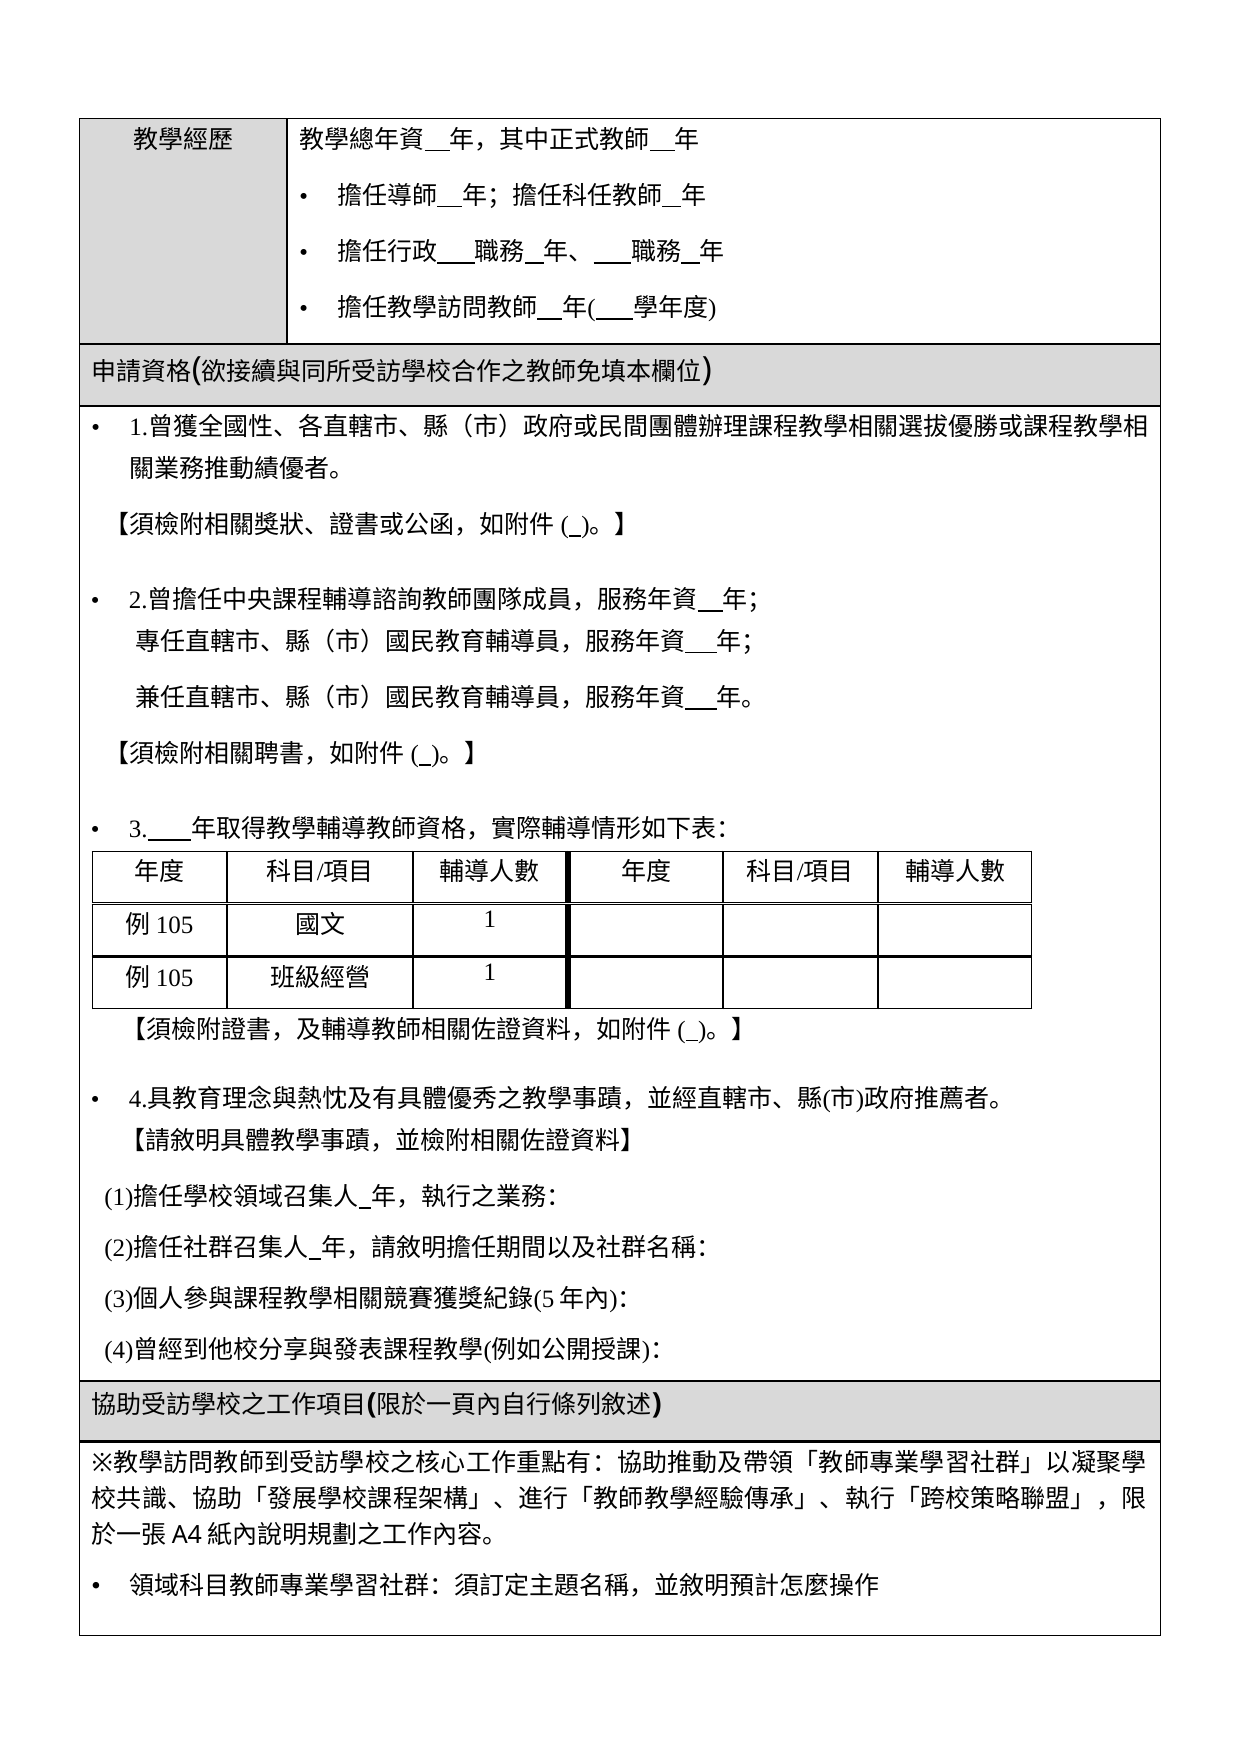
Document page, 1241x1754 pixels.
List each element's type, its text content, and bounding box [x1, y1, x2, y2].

table_cell [879, 958, 1031, 1008]
table_cell [571, 905, 722, 955]
table_cell 教學經歷 [80, 119, 286, 343]
table_cell 1 [414, 958, 565, 1008]
table_cell 班級經營 [228, 958, 412, 1008]
table_header 科目/項目 [228, 852, 412, 902]
table_cell 國文 [228, 905, 412, 955]
table_header 年度 [93, 852, 226, 902]
table_cell ※教學訪問教師到受訪學校之核心工作重點有：協助推動及帶領「教師專業學習社群」以凝聚學校共識、協助「發展學校課程架構」、進行「教師教學經驗傳承」、執行「跨校策略聯盟」，限於一張A4紙內說明規劃之工作內容。 領域科目教師專業學習社群：須訂定主題名稱，並敘明預計怎麼操作 教學經驗傳承：利用活化教學或創新教學示範之策略推動，並輔以備課、觀課、議課、協同教學的方式… 發展學校課程架構：規劃協助之課程，課程性質為何?如何規劃? 跨校策略聯盟： [80, 1443, 1160, 1635]
table_cell [724, 905, 877, 955]
table_cell 教學總年資 年，其中正式教師 年 擔任導師 年；擔任科任教師 年 擔任行政 職務 年、 職務 年 擔任教學訪問教師 年( 學年度) [288, 119, 1160, 343]
table_cell [724, 958, 877, 1008]
table_cell 例105 [93, 905, 226, 955]
table_cell [879, 905, 1031, 955]
table_cell 1 [414, 905, 565, 955]
table_cell 1.曾獲全國性、各直轄市、縣（市）政府或民間團體辦理課程教學相關選拔優勝或課程教學相關業務推動績優者。 【須檢附相關獎狀、證書或公函，如附件 ( )。】 2.曾擔任中央課程輔導諮詢教師團隊成員，服務年資 年； 專任直轄市、縣（市）國民教育輔導員，服務年資 年； 兼任直轄市、縣（市）國民教育輔導員，服務年資 年。 【須檢附相關聘書，如附件 ( )。】 3. 年取得教學輔導教師資格，實際輔導情形如下表： 【須檢附證書，及輔導教師相關佐證資料，如附件 ( )。】 4.具教育理念與熱忱及有具體優秀之教學事蹟，並經直轄市、縣(市)政府推薦者。 【請敘明具體教學事蹟，並檢附相關佐證資料】 (1)擔任學校領域召集人 年，執行之業務： (2)擔任社群召集人 年，請敘明擔任期間以及社群名稱： (3)個人參與課程教學相關競賽獲獎紀錄(5年內)： (4)曾經到他校分享與發表課程教學(例如公開授課)： [80, 407, 1160, 1380]
table_cell [571, 958, 722, 1008]
table_header 科目/項目 [724, 852, 877, 902]
table_cell 例105 [93, 958, 226, 1008]
table_header 年度 [571, 852, 722, 902]
table_cell 協助受訪學校之工作項目(限於一頁內自行條列敘述) [80, 1382, 1160, 1440]
table_header 輔導人數 [414, 852, 565, 902]
table_header 輔導人數 [879, 852, 1031, 902]
table_cell 申請資格(欲接續與同所受訪學校合作之教師免填本欄位) [80, 345, 1160, 405]
